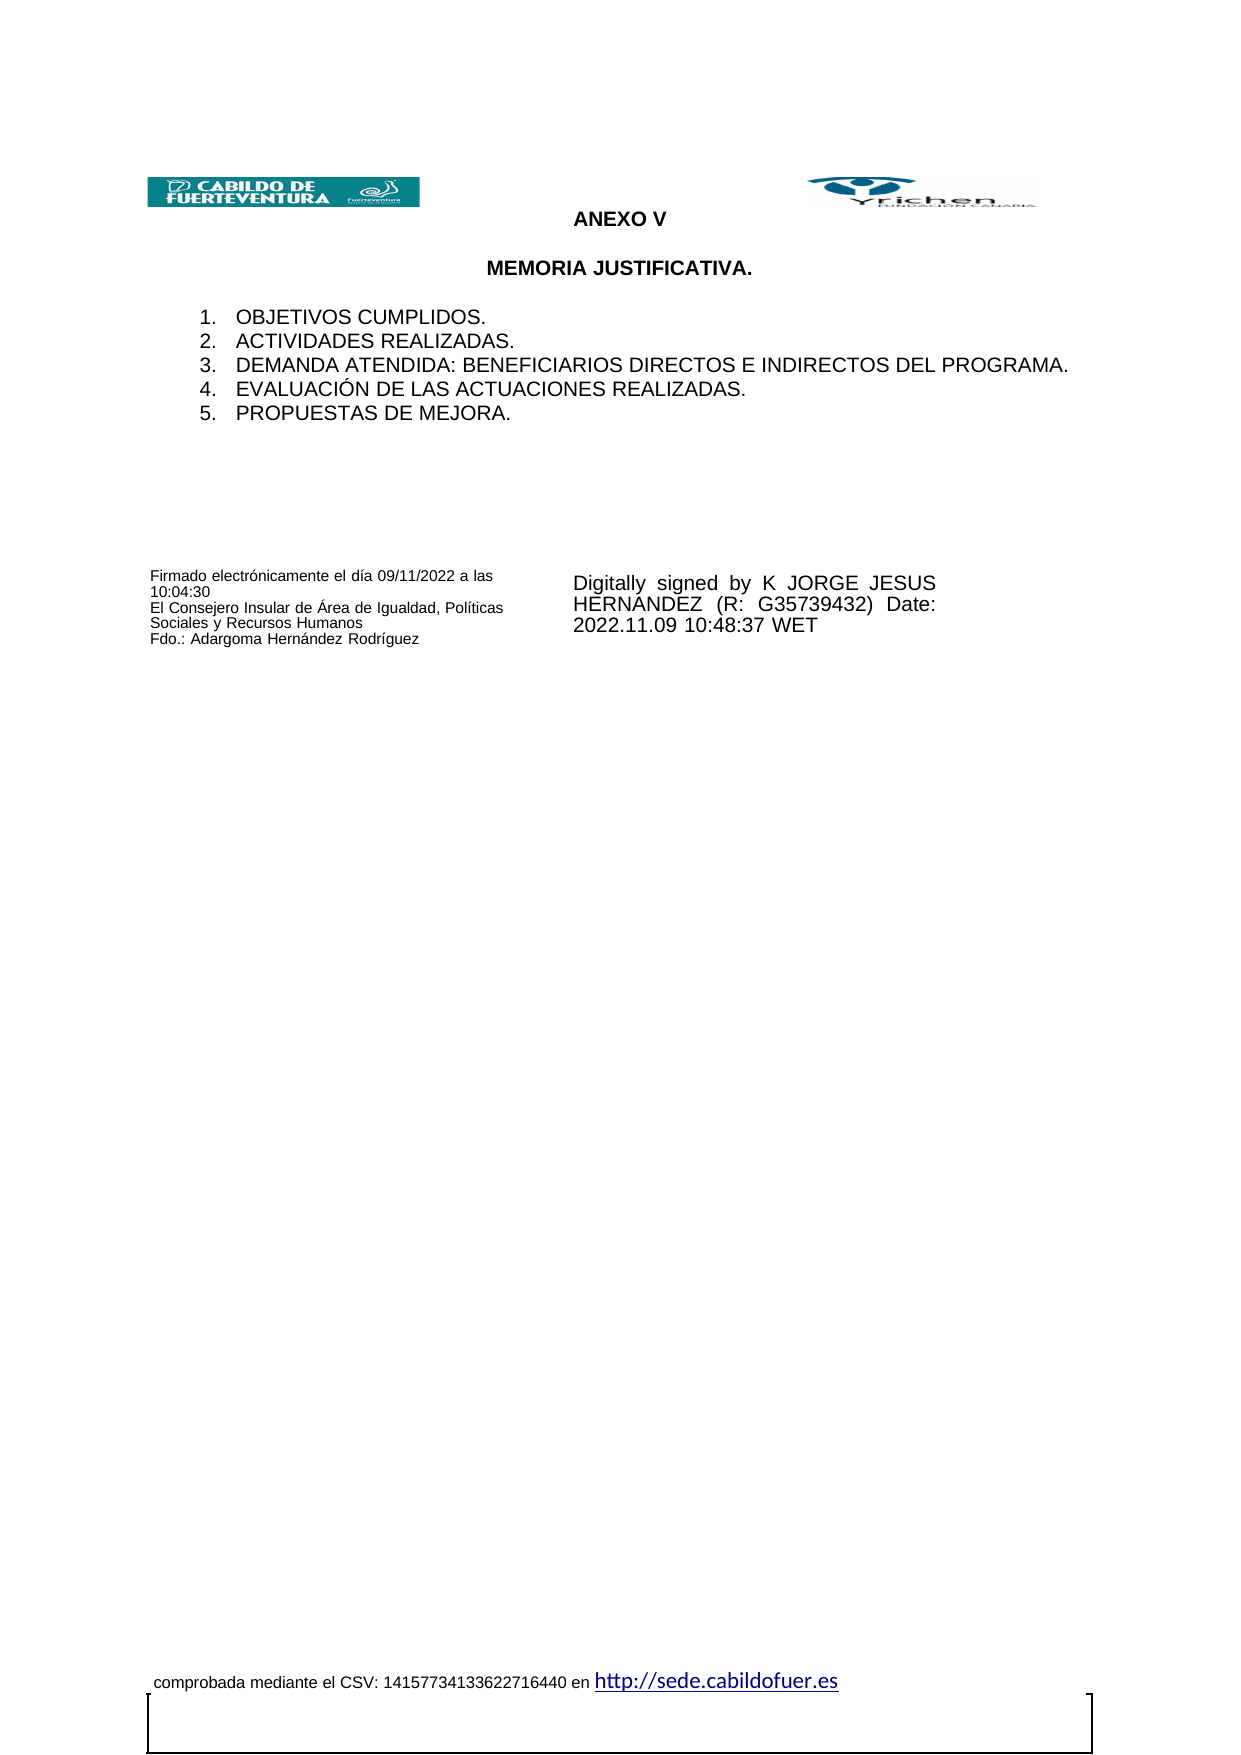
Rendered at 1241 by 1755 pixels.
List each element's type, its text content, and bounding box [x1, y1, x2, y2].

list ACTIVIDADES REALIZADAS. [199, 329, 1107, 353]
list DEMANDA ATENDIDA: BENEFICIARIOS DIRECTOS E INDIRECTOS DEL PROGRAMA. [199, 353, 1107, 377]
picture [147, 177, 420, 207]
text El Consejero Insular de Área de Igualdad, Políticas Sociales y Recursos Humanos [150, 600, 507, 632]
list OBJETIVOS CUMPLIDOS. [199, 305, 1107, 329]
list PROPUESTAS DE MEJORA. [199, 401, 1107, 425]
list EVALUACIÓN DE LAS ACTUACIONES REALIZADAS. [199, 377, 1107, 401]
subtitle ANEXO V MEMORIA JUSTIFICATIVA. [486, 207, 765, 279]
text Firmado electrónicamente el día 09/11/2022 a las 10:04:30 [150, 569, 497, 600]
text Fdo.: Adargoma Hernández Rodríguez [150, 632, 507, 648]
text Digitally signed by K JORGE JESUS HERNANDEZ (R: G35739432) Date: 2022.11.09 10:48:37 WET [573, 574, 936, 637]
picture [807, 177, 1036, 207]
